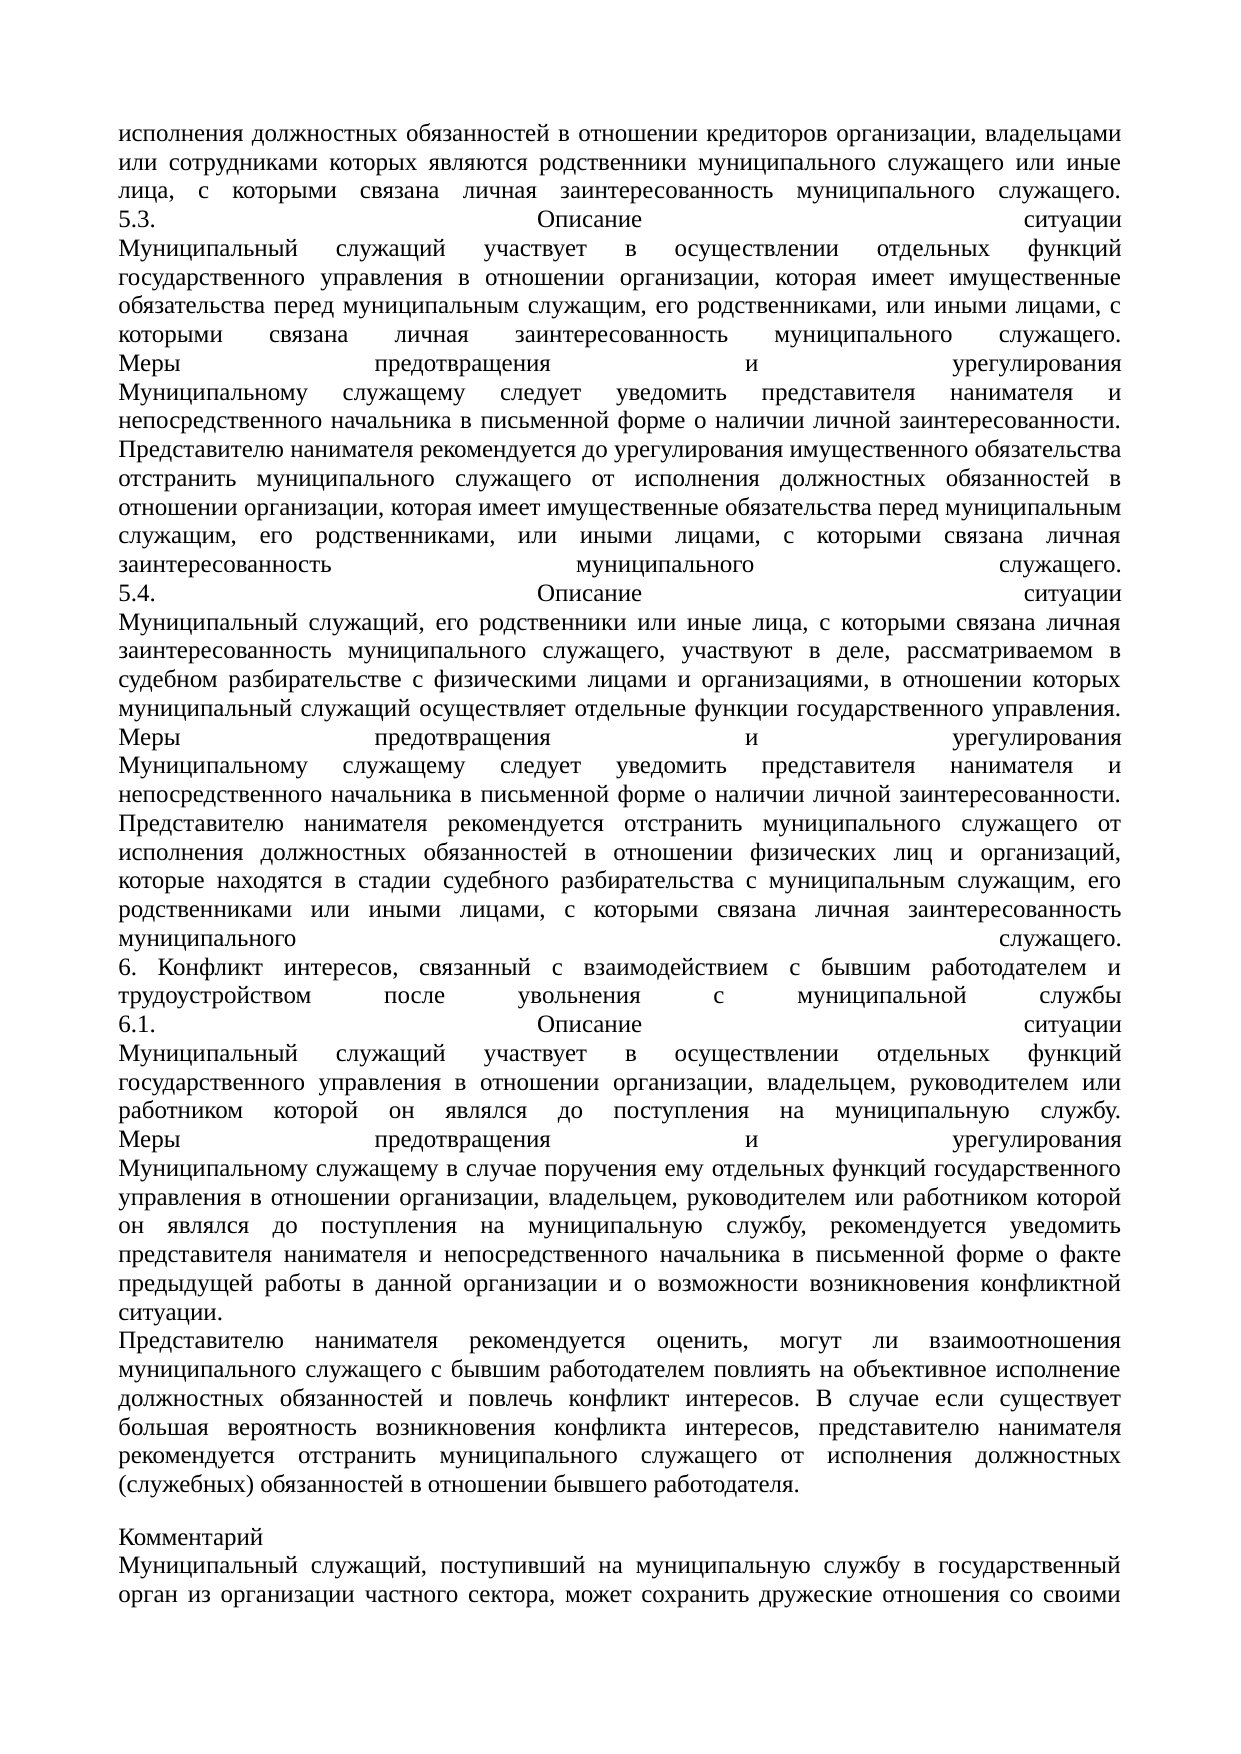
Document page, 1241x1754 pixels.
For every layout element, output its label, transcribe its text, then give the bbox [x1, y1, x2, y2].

text Комментарий Муниципальный служащий, поступивший на муниципальную службу в государственный орган из организации частного сектора, может сохранить дружеские отношения со своими [118, 1522, 1122, 1608]
text исполнения должностных обязанностей в отношении кредиторов организации, владельцами или сотрудниками которых являются родственники муниципального служащего или иные лица, с которыми связана личная заинтересованность муниципального служащего. 5.3. Описание ситуации Муниципальный служащий участвует в осуществлении отдельных функций государственного управления в отношении организации, которая имеет имущественные обязательства перед муниципальным служащим, его родственниками, или иными лицами, с которыми связана личная заинтересованность муниципального служащего. Меры предотвращения и урегулирования Муниципальному служащему следует уведомить представителя нанимателя и непосредственного начальника в письменной форме о наличии личной заинтересованности. Представителю нанимателя рекомендуется до урегулирования имущественного обязательства отстранить муниципального служащего от исполнения должностных обязанностей в отношении организации, которая имеет имущественные обязательства перед муниципальным служащим, его родственниками, или иными лицами, с которыми связана личная заинтересованность муниципального служащего. 5.4. Описание ситуации Муниципальный служащий, его родственники или иные лица, с которыми связана личная заинтересованность муниципального служащего, участвуют в деле, рассматриваемом в судебном разбирательстве с физическими лицами и организациями, в отношении которых муниципальный служащий осуществляет отдельные функции государственного управления. Меры предотвращения и урегулирования Муниципальному служащему следует уведомить представителя нанимателя и непосредственного начальника в письменной форме о наличии личной заинтересованности. Представителю нанимателя рекомендуется отстранить муниципального служащего от исполнения должностных обязанностей в отношении физических лиц и организаций, которые находятся в стадии судебного разбирательства с муниципальным служащим, его родственниками или иными лицами, с которыми связана личная заинтересованность муниципального служащего. 6. Конфликт интересов, связанный с взаимодействием с бывшим работодателем и трудоустройством после увольнения с муниципальной службы 6.1. Описание ситуации Муниципальный служащий участвует в осуществлении отдельных функций государственного управления в отношении организации, владельцем, руководителем или работником которой он являлся до поступления на муниципальную службу. Меры предотвращения и урегулирования Муниципальному служащему в случае поручения ему отдельных функций государственного управления в отношении организации, владельцем, руководителем или работником которой он являлся до поступления на муниципальную службу, рекомендуется уведомить представителя нанимателя и непосредственного начальника в письменной форме о факте предыдущей работы в данной организации и о возможности возникновения конфликтной ситуации. Представителю нанимателя рекомендуется оценить, могут ли взаимоотношения муниципального служащего с бывшим работодателем повлиять на объективное исполнение должностных обязанностей и повлечь конфликт интересов. В случае если существует большая вероятность возникновения конфликта интересов, представителю нанимателя рекомендуется отстранить муниципального служащего от исполнения должностных (служебных) обязанностей в отношении бывшего работодателя. [118, 118, 1122, 1498]
